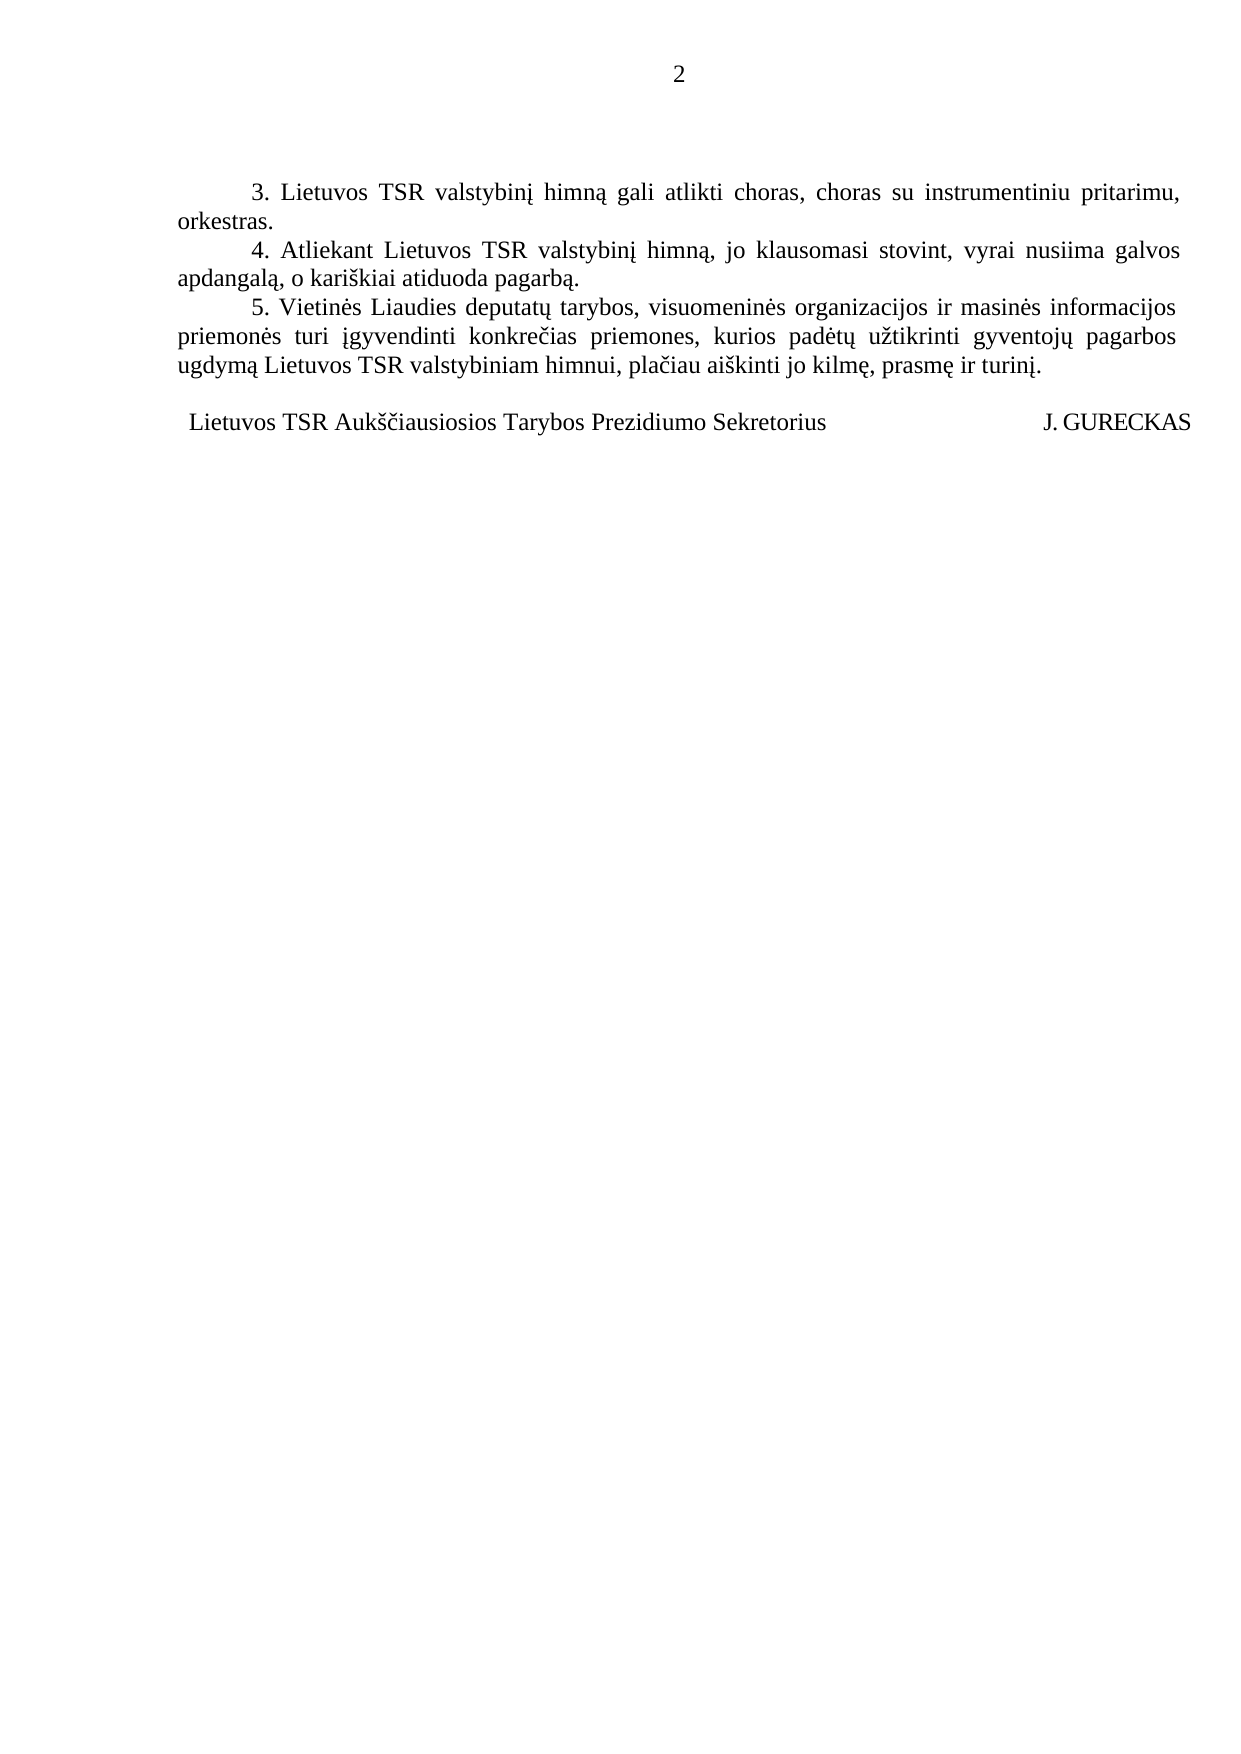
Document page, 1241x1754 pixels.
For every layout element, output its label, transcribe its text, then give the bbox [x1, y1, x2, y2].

text 5. Vietinės Liaudies deputatų tarybos, visuomeninės organizacijos ir masinės informacijos priemonės turi įgyvendinti konkrečias priemones, kurios padėtų užtikrinti gyventojų pagarbos ugdymą Lietuvos TSR valstybiniam himnui, plačiau aiškinti jo kilmę, prasmę ir turinį. [177, 292, 1177, 378]
text 4. Atliekant Lietuvos TSR valstybinį himną, jo klausomasi stovint, vyrai nusiima galvos apdangalą, o kariškiai atiduoda pagarbą. [177, 235, 1181, 292]
table_header J. GURECKAS [876, 407, 1204, 436]
text 3. Lietuvos TSR valstybinį himną gali atlikti choras, choras su instrumentiniu pritarimu, orkestras. [177, 177, 1181, 235]
table_header Lietuvos TSR Aukščiausiosios Tarybos Prezidiumo Sekretorius [177, 407, 876, 436]
